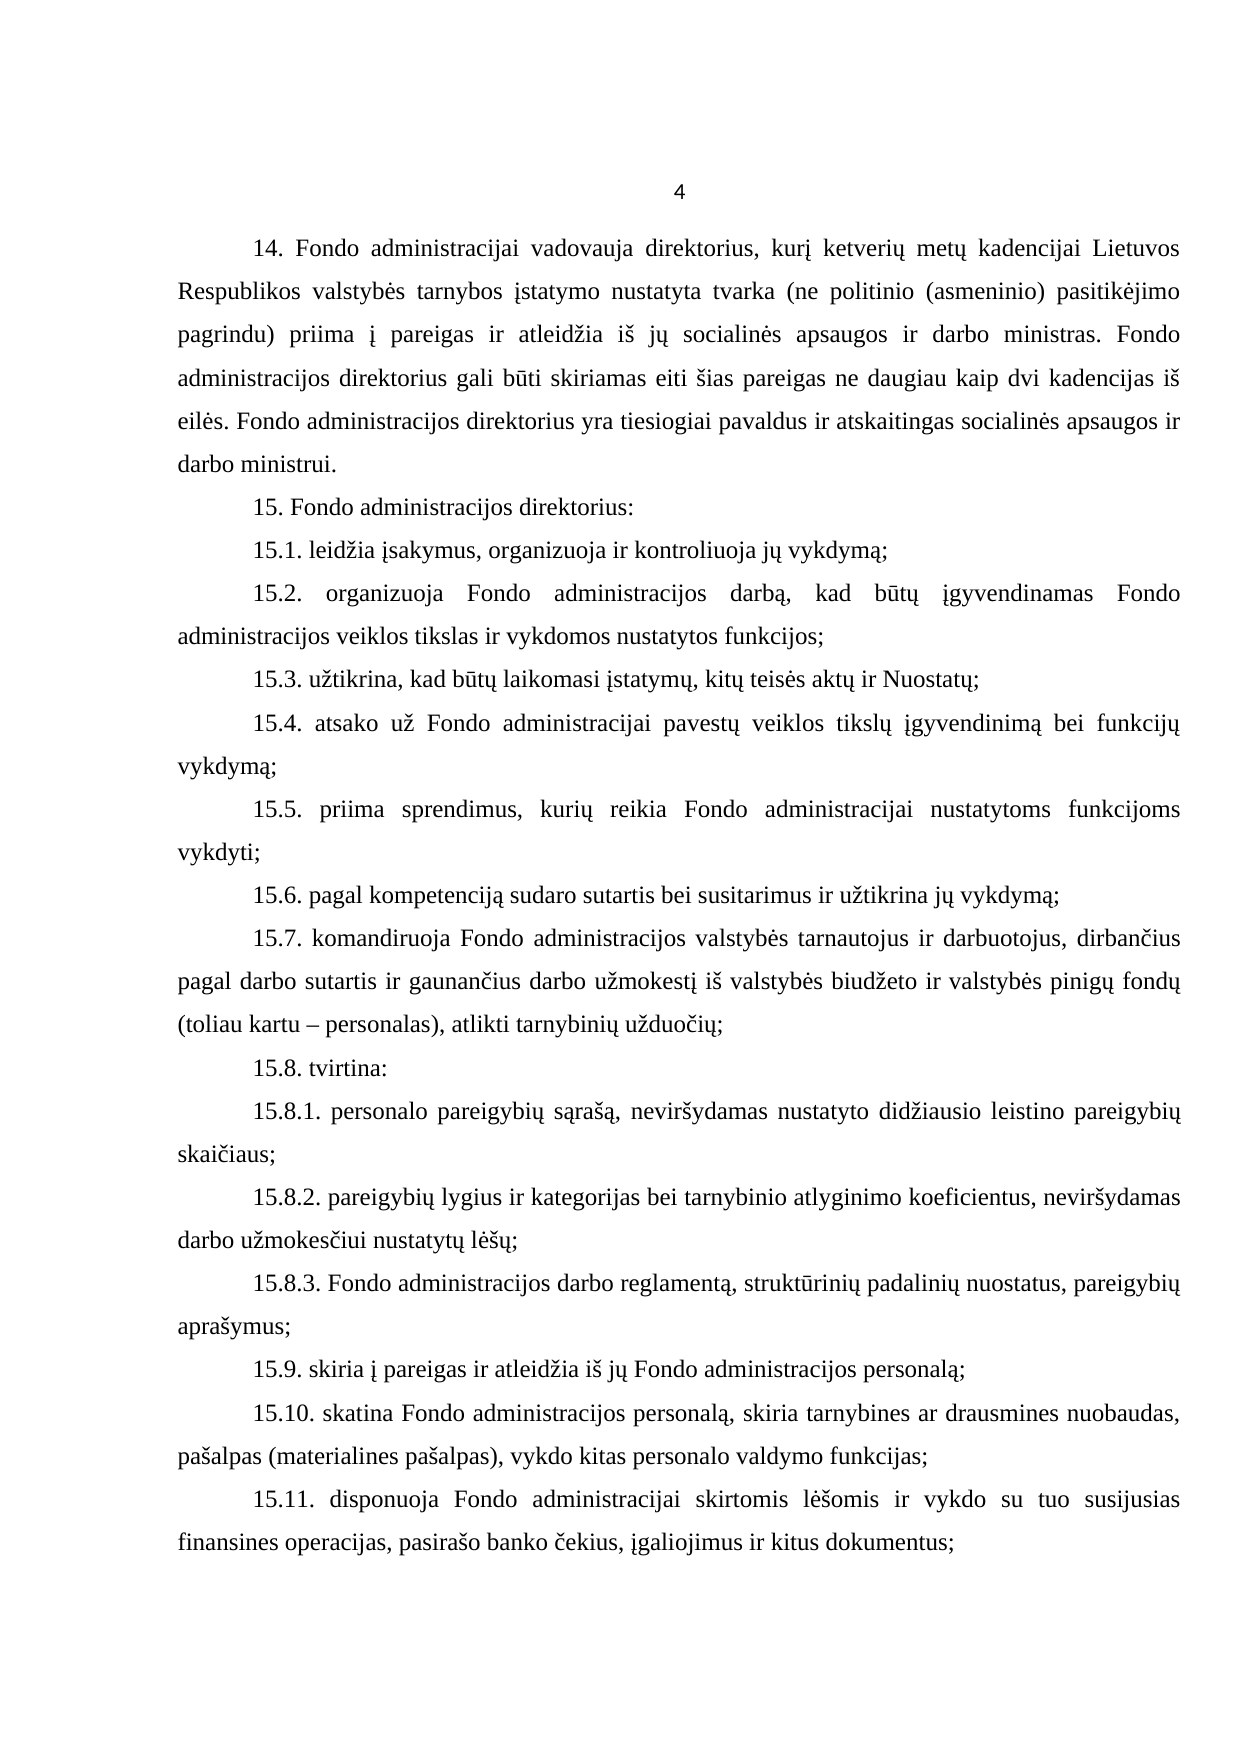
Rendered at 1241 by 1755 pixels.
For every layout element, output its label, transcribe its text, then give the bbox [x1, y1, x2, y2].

text 15.8.3. Fondo administracijos darbo reglamentą, struktūrinių padalinių nuostatus, pareigybių aprašymus; [177, 1268, 1181, 1340]
text 14. Fondo administracijai vadovauja direktorius, kurį ketverių metų kadencijai Lietuvos Respublikos valstybės tarnybos įstatymo nustatyta tvarka (ne politinio (asmeninio) pasitikėjimo pagrindu) priima į pareigas ir atleidžia iš jų socialinės apsaugos ir darbo ministras. Fondo administracijos direktorius gali būti skiriamas eiti šias pareigas ne daugiau kaip dvi kadencijas iš eilės. Fondo administracijos direktorius yra tiesiogiai pavaldus ir atskaitingas socialinės apsaugos ir darbo ministrui. [177, 233, 1181, 478]
text 15. Fondo administracijos direktorius: [177, 492, 1181, 521]
text 15.10. skatina Fondo administracijos personalą, skiria tarnybines ar drausmines nuobaudas, pašalpas (materialines pašalpas), vykdo kitas personalo valdymo funkcijas; [177, 1398, 1181, 1469]
text 15.8.1. personalo pareigybių sąrašą, neviršydamas nustatyto didžiausio leistino pareigybių skaičiaus; [177, 1096, 1181, 1168]
text 15.4. atsako už Fondo administracijai pavestų veiklos tikslų įgyvendinimą bei funkcijų vykdymą; [177, 708, 1181, 779]
text 15.6. pagal kompetenciją sudaro sutartis bei susitarimus ir užtikrina jų vykdymą; [177, 880, 1181, 909]
text 15.9. skiria į pareigas ir atleidžia iš jų Fondo administracijos personalą; [177, 1354, 1181, 1383]
text 15.2. organizuoja Fondo administracijos darbą, kad būtų įgyvendinamas Fondo administracijos veiklos tikslas ir vykdomos nustatytos funkcijos; [177, 578, 1181, 650]
text 15.8. tvirtina: [177, 1053, 1181, 1081]
text 15.7. komandiruoja Fondo administracijos valstybės tarnautojus ir darbuotojus, dirbančius pagal darbo sutartis ir gaunančius darbo užmokestį iš valstybės biudžeto ir valstybės pinigų fondų (toliau kartu – personalas), atlikti tarnybinių užduočių; [177, 923, 1181, 1038]
text 15.1. leidžia įsakymus, organizuoja ir kontroliuoja jų vykdymą; [177, 535, 1181, 564]
text 15.11. disponuoja Fondo administracijai skirtomis lėšomis ir vykdo su tuo susijusias finansines operacijas, pasirašo banko čekius, įgaliojimus ir kitus dokumentus; [177, 1484, 1181, 1556]
text 15.8.2. pareigybių lygius ir kategorijas bei tarnybinio atlyginimo koeficientus, neviršydamas darbo užmokesčiui nustatytų lėšų; [177, 1182, 1181, 1254]
text 15.5. priima sprendimus, kurių reikia Fondo administracijai nustatytoms funkcijoms vykdyti; [177, 794, 1181, 866]
text 15.3. užtikrina, kad būtų laikomasi įstatymų, kitų teisės aktų ir Nuostatų; [177, 664, 1181, 693]
